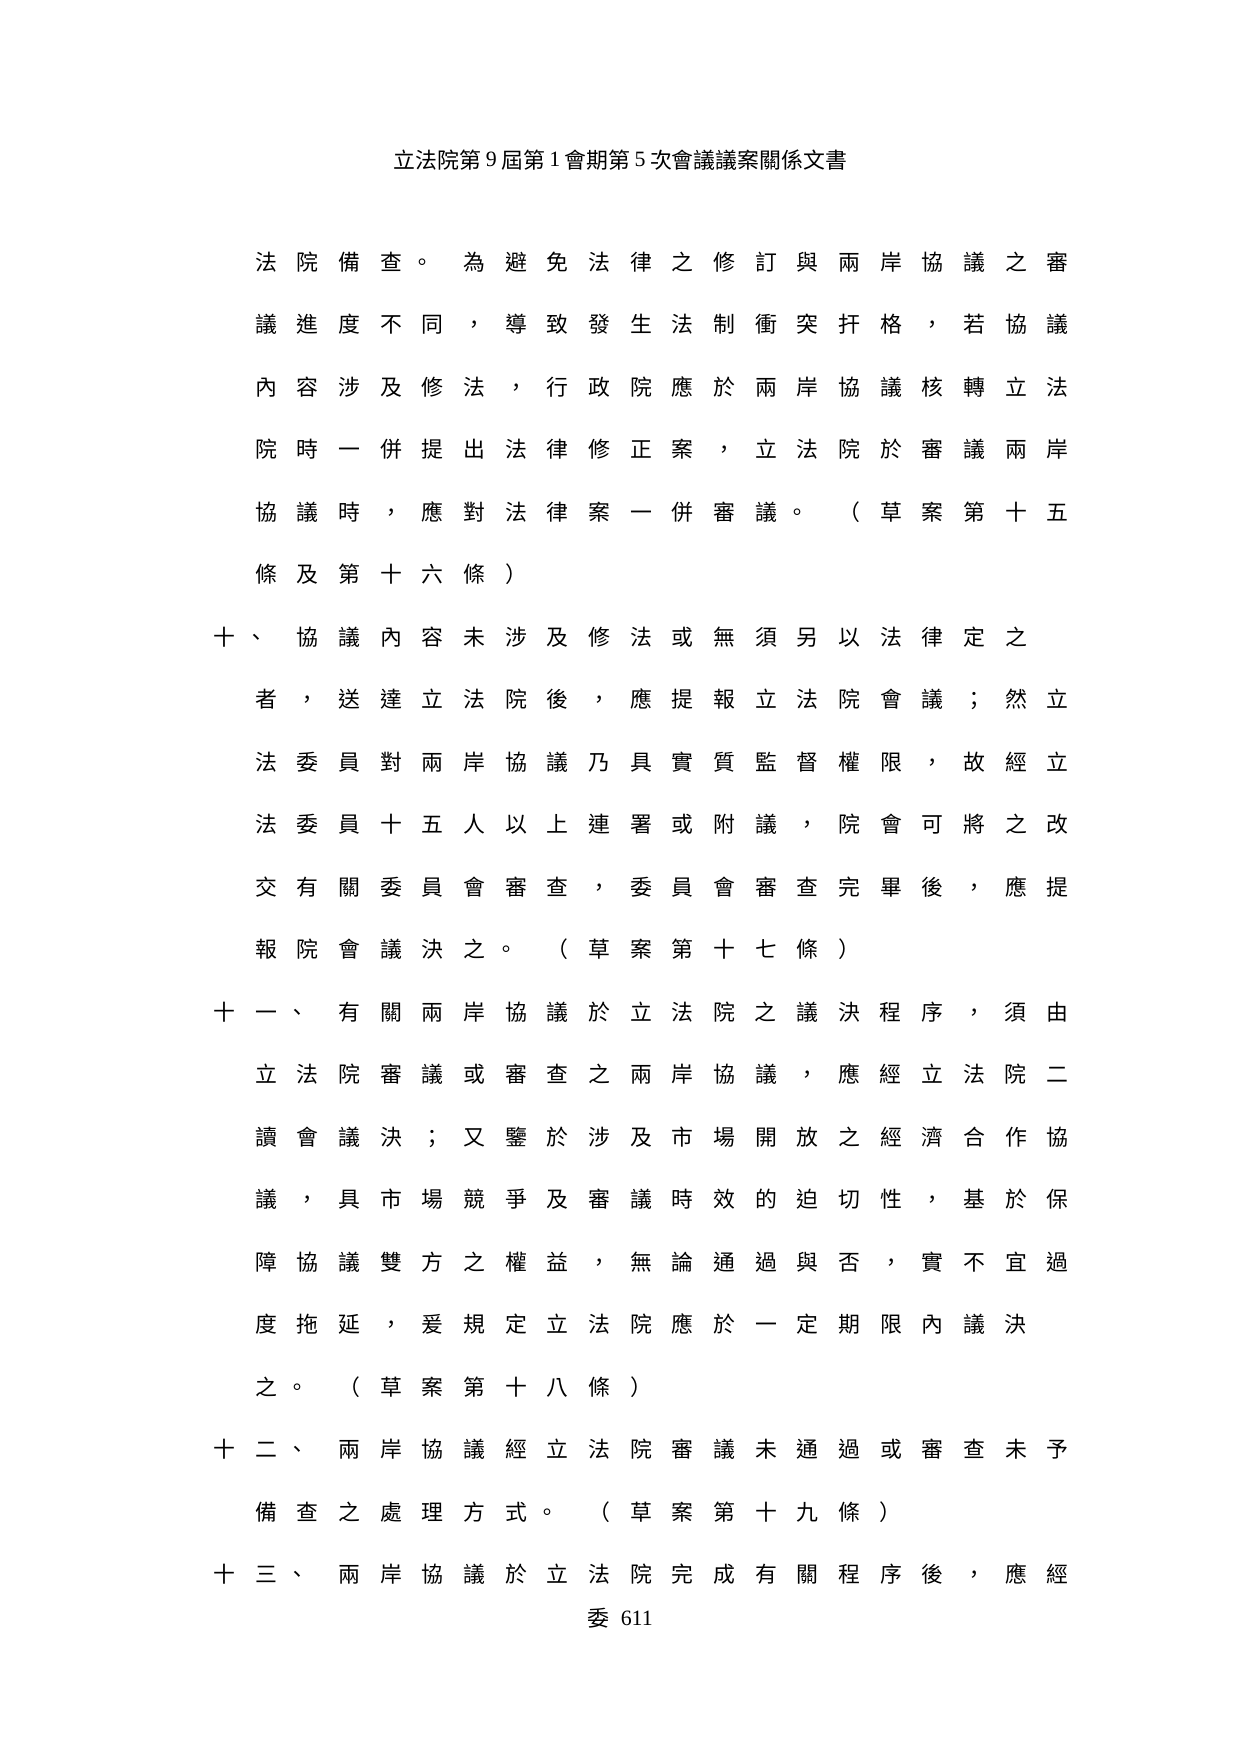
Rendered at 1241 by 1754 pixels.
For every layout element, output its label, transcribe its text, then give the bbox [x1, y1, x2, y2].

text 十三、兩岸協議於立法院完成有關程序後，應經 [184, 1531, 1078, 1594]
text 十、協議內容未涉及修法或無須另以法律定之者，送達立法院後，應提報立法院會議；然立法委員對兩岸協議乃具實質監督權限，故經立法委員十五人以上連署或附議，院會可將之改交有關委員會審查，委員會審查完畢後，應提報院會議決之。（草案第十七條） [184, 594, 1078, 969]
text 十二、兩岸協議經立法院審議未通過或審查未予備查之處理方式。（草案第十九條） [184, 1406, 1078, 1531]
text 法院備查。為避免法律之修訂與兩岸協議之審議進度不同，導致發生法制衝突扞格，若協議內容涉及修法，行政院應於兩岸協議核轉立法院時一併提出法律修正案，立法院於審議兩岸協議時，應對法律案一併審議。（草案第十五條及第十六條） [184, 219, 1078, 594]
text 十一、有關兩岸協議於立法院之議決程序，須由立法院審議或審查之兩岸協議，應經立法院二讀會議決；又鑒於涉及市場開放之經濟合作協議，具市場競爭及審議時效的迫切性，基於保障協議雙方之權益，無論通過與否，實不宜過度拖延，爰規定立法院應於一定期限內議決之。（草案第十八條） [184, 969, 1078, 1406]
